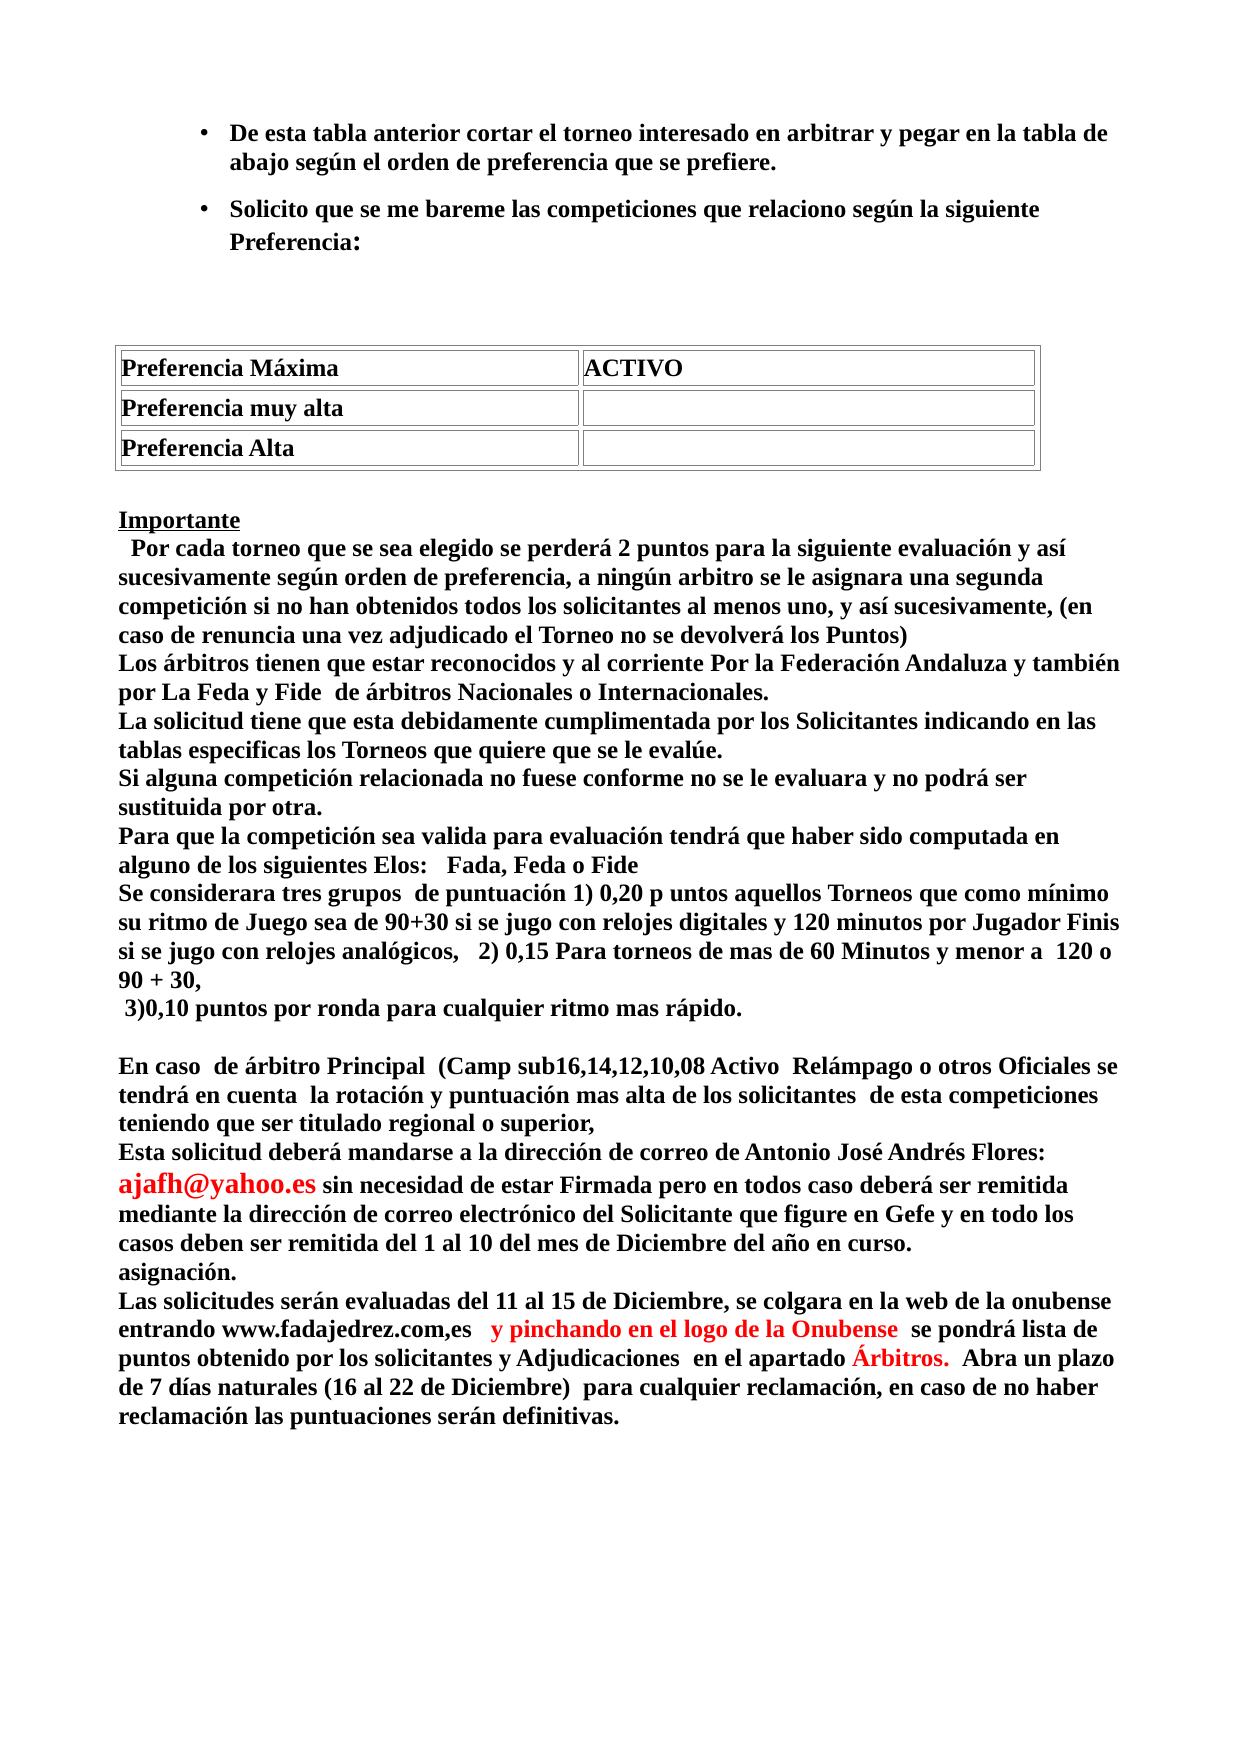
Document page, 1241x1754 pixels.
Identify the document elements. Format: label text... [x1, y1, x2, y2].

table_header ACTIVO [581, 346, 1037, 385]
text Si alguna competición relacionada no fuese conforme no se le evaluara y no podrá ser sustituida por otra. [118, 763, 1122, 821]
table_header Preferencia Máxima [118, 346, 581, 385]
list Solicito que se me bareme las competiciones que relaciono según la siguiente Preferencia: [200, 188, 1122, 257]
table_cell [584, 391, 1034, 425]
table_cell [581, 425, 1037, 465]
text Por cada torneo que se sea elegido se perderá 2 puntos para la siguiente evaluación y así sucesivamente según orden de preferencia, a ningún arbitro se le asignara una segunda competición si no han obtenidos todos los solicitantes al menos uno, y así sucesivamente, (en caso de renuncia una vez adjudicado el Torneo no se devolverá los Puntos) [118, 533, 1122, 648]
table_cell [584, 431, 1034, 465]
text Los árbitros tienen que estar reconocidos y al corriente Por la Federación Andaluza y también por La Feda y Fide de árbitros Nacionales o Internacionales. [118, 648, 1122, 706]
text 3)0,10 puntos por ronda para cualquier ritmo mas rápido. [118, 993, 1122, 1022]
table_cell Preferencia Alta [118, 425, 581, 465]
text Importante [118, 505, 1122, 533]
text La solicitud tiene que esta debidamente cumplimentada por los Solicitantes indicando en las tablas especificas los Torneos que quiere que se le evalúe. [118, 706, 1122, 763]
list De esta tabla anterior cortar el torneo interesado en arbitrar y pegar en la tabla de abajo según el orden de preferencia que se prefiere. [200, 118, 1122, 176]
text En caso de árbitro Principal (Camp sub16,14,12,10,08 Activo Relámpago o otros Oficiales se tendrá en cuenta la rotación y puntuación mas alta de los solicitantes de esta competiciones teniendo que ser titulado regional o superior, [118, 1051, 1122, 1137]
text Esta solicitud deberá mandarse a la dirección de correo de Antonio José Andrés Flores: ajafh@yahoo.es sin necesidad de estar Firmada pero en todos caso deberá ser remitida mediante la dirección de correo electrónico del Solicitante que figure en Gefe y en todo los casos deben ser remitida del 1 al 10 del mes de Diciembre del año en curso. [118, 1137, 1122, 1257]
text asignación. [118, 1257, 1122, 1286]
text Para que la competición sea valida para evaluación tendrá que haber sido computada en alguno de los siguientes Elos: Fada, Feda o Fide [118, 821, 1122, 878]
text Se considerara tres grupos de puntuación 1) 0,20 p untos aquellos Torneos que como mínimo su ritmo de Juego sea de 90+30 si se jugo con relojes digitales y 120 minutos por Jugador Finis si se jugo con relojes analógicos, 2) 0,15 Para torneos de mas de 60 Minutos y menor a 120 o 90 + 30, [118, 878, 1122, 993]
table_cell [581, 385, 1037, 425]
text Las solicitudes serán evaluadas del 11 al 15 de Diciembre, se colgara en la web de la onubense entrando www.fadajedrez.com,es y pinchando en el logo de la Onubense se pondrá lista de puntos obtenido por los solicitantes y Adjudicaciones en el apartado Árbitros. Abra un plazo de 7 días naturales (16 al 22 de Diciembre) para cualquier reclamación, en caso de no haber reclamación las puntuaciones serán definitivas. [118, 1286, 1122, 1429]
table_cell Preferencia muy alta [118, 385, 581, 425]
